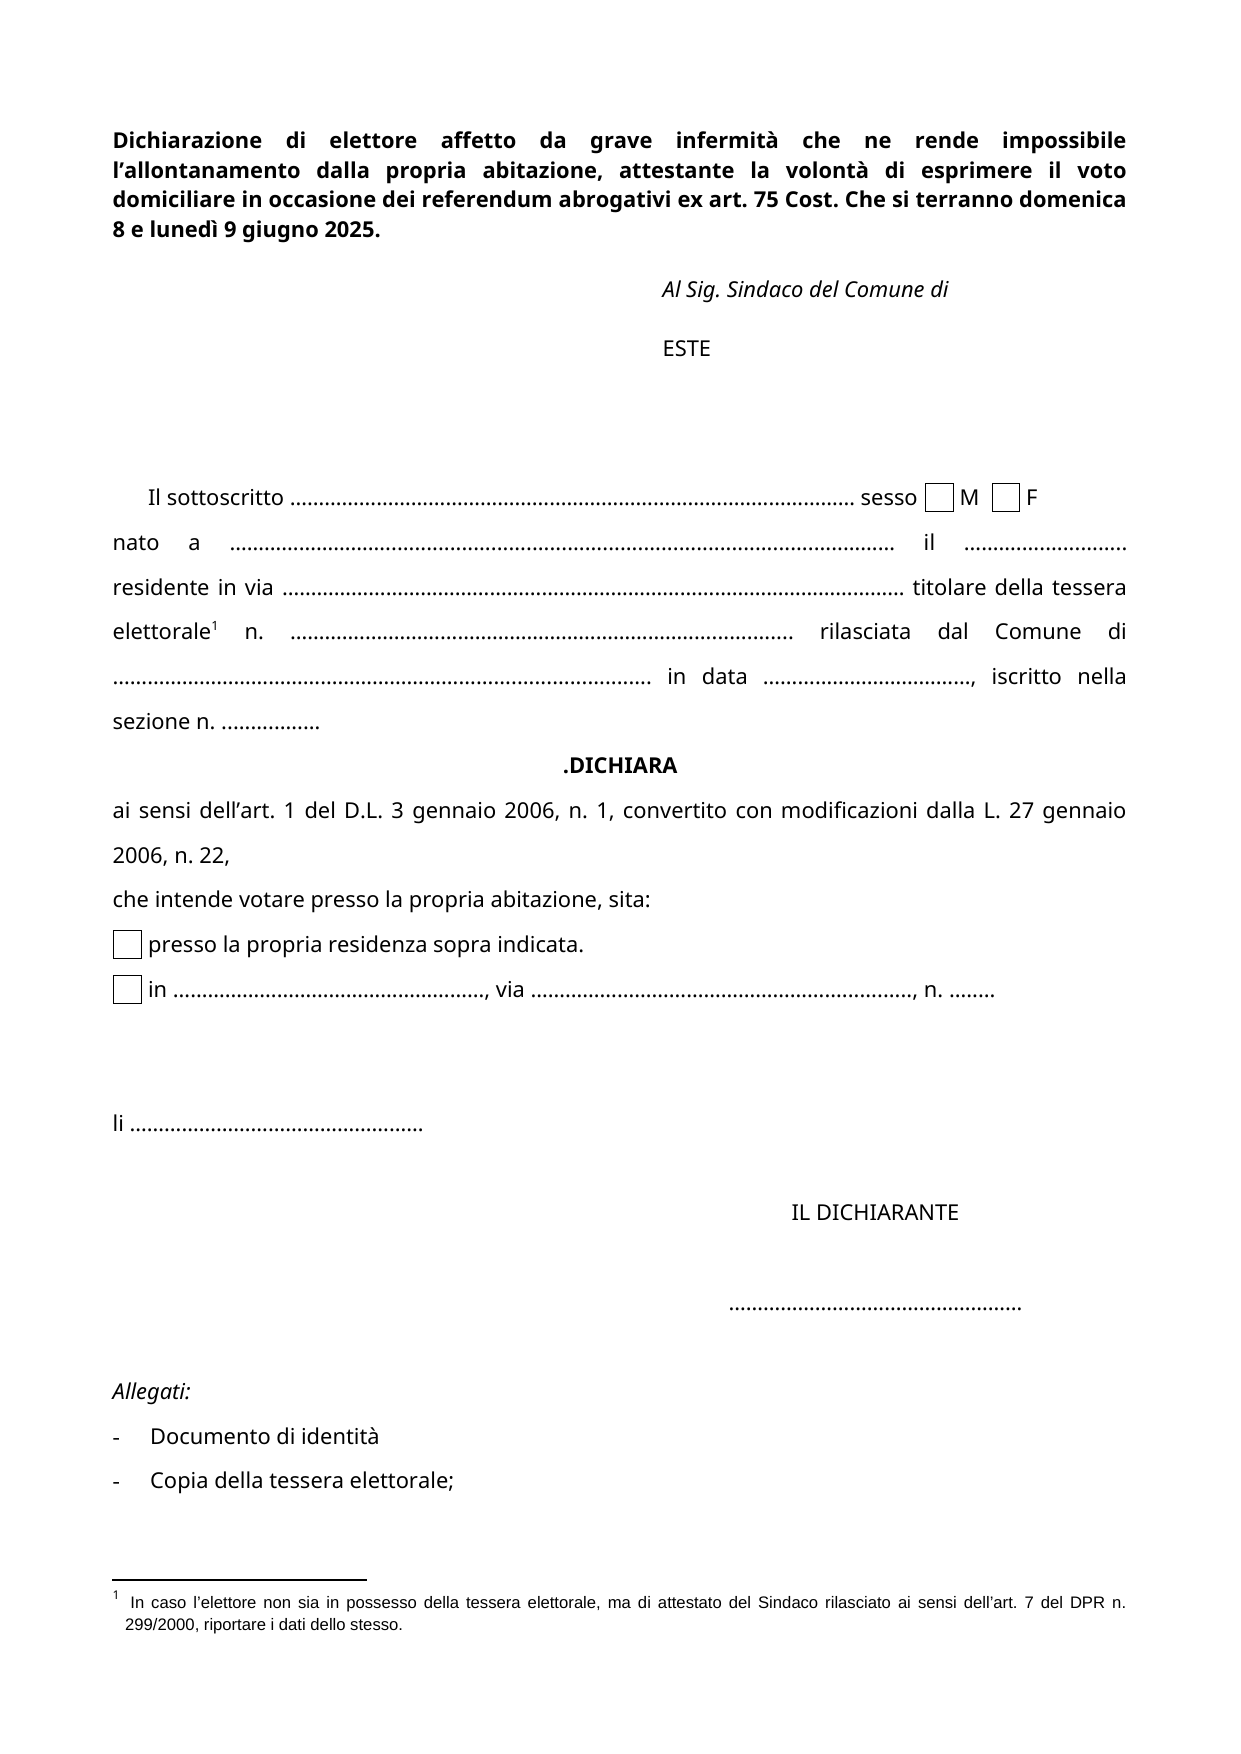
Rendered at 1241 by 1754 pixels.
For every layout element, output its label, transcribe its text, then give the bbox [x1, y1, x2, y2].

subtitle Dichiarazione di elettore affetto da grave infermità che ne rende impossibile l’allontanamento dalla propria abitazione, attestante la volontà di esprimere il voto domiciliare in occasione dei referendum abrogativi ex art. 75 Cost. Che si terranno domenica 8 e lunedì 9 giugno 2025. [112, 125, 1128, 244]
text In caso l’elettore non sia in possesso della tessera elettorale, ma di attestato del Sindaco rilasciato ai sensi dell’art. 7 del DPR n. 299/2000, riportare i dati dello stesso. [112, 1586, 1128, 1633]
list Copia della tessera elettorale; [112, 1465, 1128, 1495]
list Documento di identità [112, 1421, 1128, 1451]
text …………………………………………… [112, 1287, 1128, 1316]
text Il Dichiarante [112, 1197, 1128, 1227]
text Al Sig. Sindaco del Comune di [662, 274, 1128, 303]
text Allegati: [112, 1376, 1128, 1406]
text nato a ………………………..............................................................................……… il ………................... residente in via ……………………………………………………………………………………………… titolare della tessera elettorale n. …………..………………………………………………................... rilasciata dal Comune di ……………………………………………………….............................. in data ………………………………, iscritto nella sezione n. ..........….… [112, 527, 1128, 736]
text presso la propria residenza sopra indicata. [112, 929, 1128, 959]
text che intende votare presso la propria abitazione, sita: [112, 884, 1128, 914]
text ESTE [662, 333, 1128, 363]
text Il sottoscritto ……………………………………………………………………..……………… sesso M F [112, 482, 1128, 512]
text in ………………………………………………, via ………………………………………………............, n. …..... [112, 974, 1128, 1004]
text li …………………………………………… [112, 1108, 1128, 1138]
text ai sensi dell’art. 1 del D.L. 3 gennaio 2006, n. 1, convertito con modificazioni dalla L. 27 gennaio 2006, n. 22, [112, 795, 1128, 869]
subtitle Dichiara [112, 750, 1128, 780]
